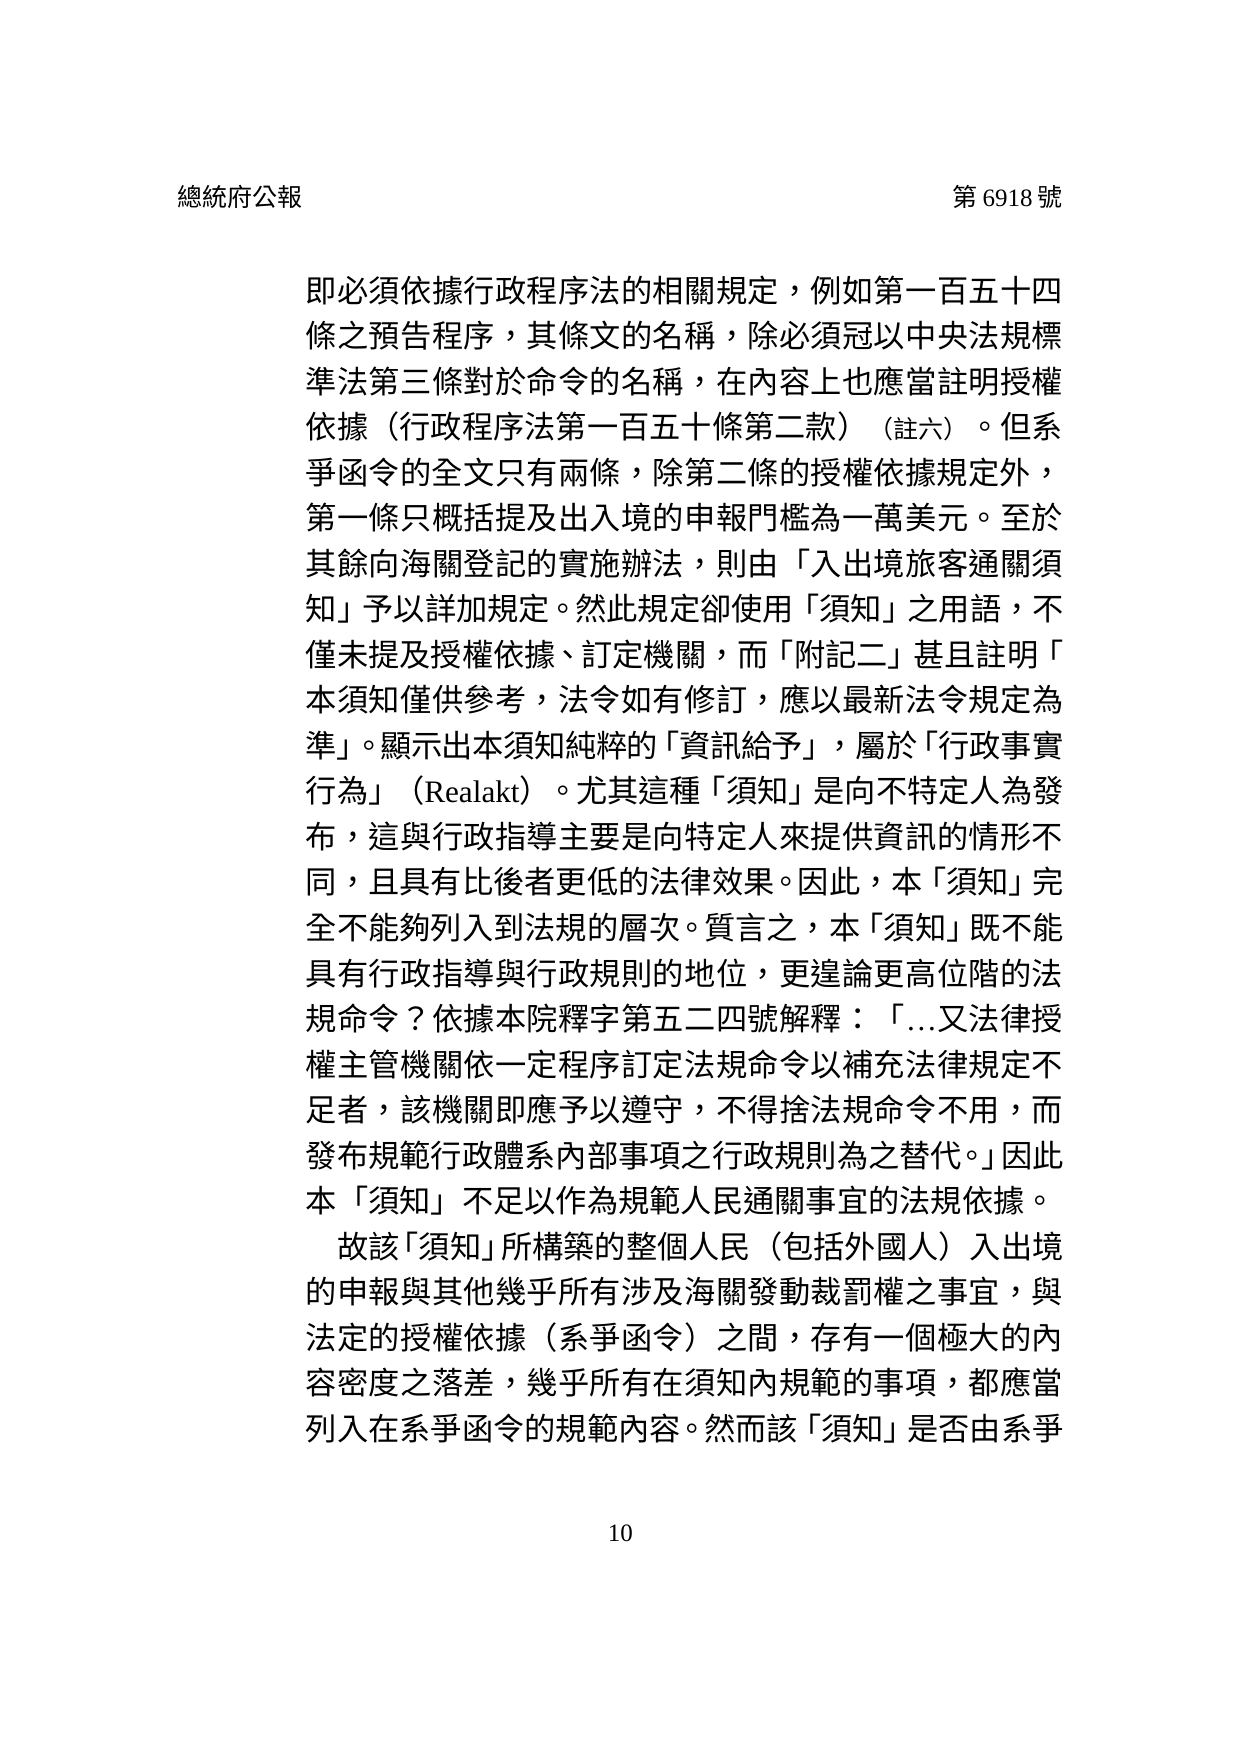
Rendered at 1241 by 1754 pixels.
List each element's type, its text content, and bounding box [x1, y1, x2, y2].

text 即必須依據行政程序法的相關規定，例如第一百五十四條之預告程序，其條文的名稱，除必須冠以中央法規標準法第三條對於命令的名稱，在內容上也應當註明授權依據（行政程序法第一百五十條第二款）（註六）。但系爭函令的全文只有兩條，除第二條的授權依據規定外，第一條只概括提及出入境的申報門檻為一萬美元。至於其餘向海關登記的實施辦法，則由「入出境旅客通關須知」予以詳加規定。然此規定卻使用「須知」之用語，不僅未提及授權依據、訂定機關，而「附記二」甚且註明「本須知僅供參考，法令如有修訂，應以最新法令規定為準」。顯示出本須知純粹的「資訊給予」，屬於「行政事實行為」（Realakt）。尤其這種「須知」是向不特定人為發布，這與行政指導主要是向特定人來提供資訊的情形不同，且具有比後者更低的法律效果。因此，本「須知」完全不能夠列入到法規的層次。質言之，本「須知」既不能具有行政指導與行政規則的地位，更遑論更高位階的法規命令？依據本院釋字第五二四號解釋：「…又法律授權主管機關依一定程序訂定法規命令以補充法律規定不足者，該機關即應予以遵守，不得捨法規命令不用，而發布規範行政體系內部事項之行政規則為之替代。」因此本「須知」不足以作為規範人民通關事宜的法規依據。 [306, 266, 1063, 1222]
text 故該「須知」所構築的整個人民（包括外國人）入出境的申報與其他幾乎所有涉及海關發動裁罰權之事宜，與法定的授權依據（系爭函令）之間，存有一個極大的內容密度之落差，幾乎所有在須知內規範的事項，都應當列入在系爭函令的規範內容。然而該「須知」是否由系爭函令的授權產生？我國行政程序法對於法規命令的「再授權」，並未明白規定有如德國基本法第八十條第一項第二款之規定所承認的「再授權禁止原則」（註七），但本院釋字第五二四號解釋文第一段既然使用了如下的用語：「…倘法律並無轉委任之授權，該機關即不得委由其所屬機關逕行發布相關規章。」顯示本院大法官對「轉委任」的態度，已確定了兩個原則：第一個原則為再授權須有法律之明確依據；而第二個原則為：在有法律明確規定下，方得將應由法規命令規範的事項，授權由下級機關以行政規則來訂定，亦即「上位階法規轉為下位階法規必須由法律規定」之原則（註八）。故對於本號解釋而言，也當採「嚴格審查論」。在程序合法性審查上，應當完全以行政程序法的相關規定為準。然由上文敘及「須知」的內容可知，這個答案已不言可喻矣！ [306, 1222, 1063, 1449]
